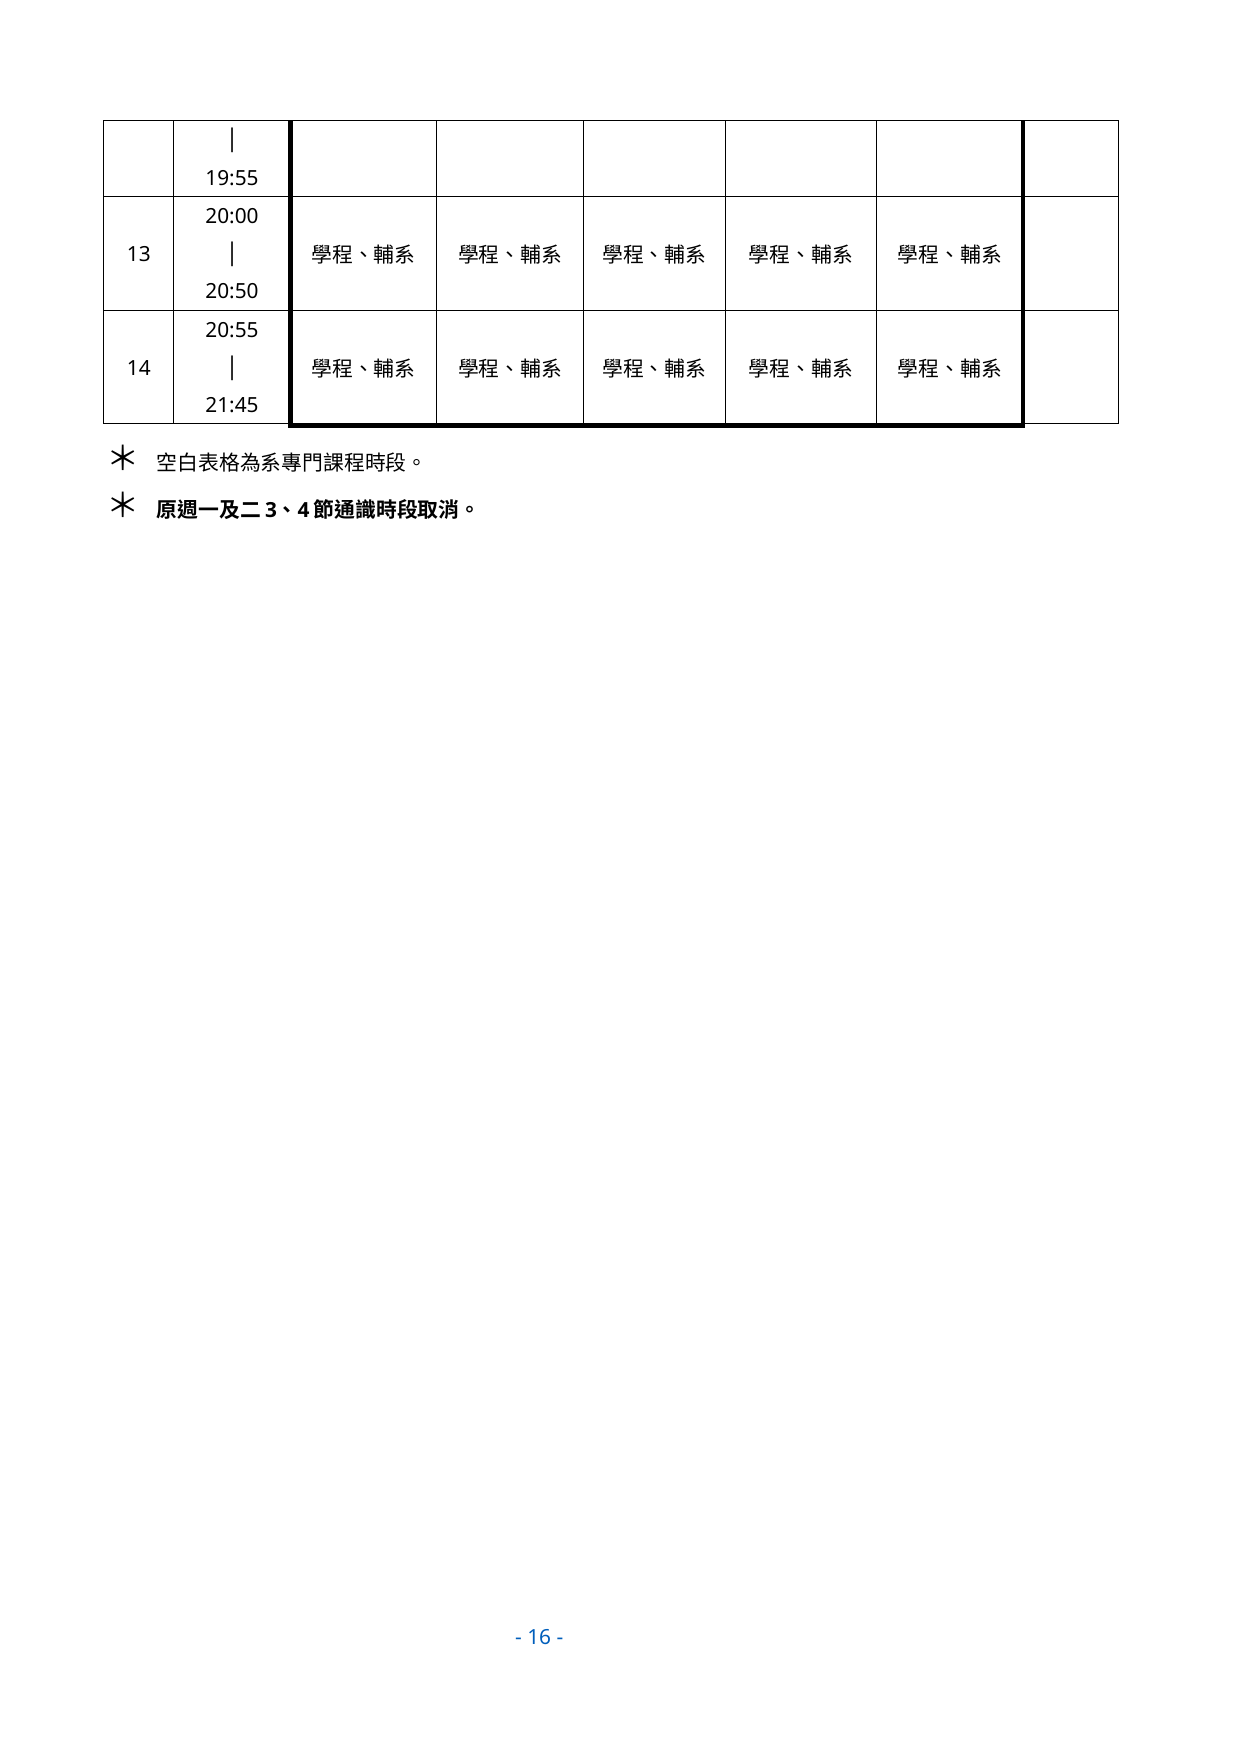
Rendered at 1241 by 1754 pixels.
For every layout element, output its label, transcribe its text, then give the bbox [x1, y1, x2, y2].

table_cell [584, 121, 725, 196]
table_cell [293, 121, 436, 196]
table_cell 13 [104, 197, 173, 310]
table_cell 學程、輔系 [437, 311, 583, 423]
table_cell [104, 121, 173, 196]
table_cell 學程、輔系 [437, 197, 583, 310]
table_cell 學程、輔系 [584, 311, 725, 423]
table_cell 14 [104, 311, 173, 423]
list 空白表格為系專門課程時段。 [106, 447, 1134, 476]
table_cell 學程、輔系 [726, 311, 876, 423]
table_cell 學程、輔系 [877, 197, 1021, 310]
table_cell │ 19:55 [174, 121, 288, 196]
table_cell [726, 121, 876, 196]
table_cell [437, 121, 583, 196]
table_cell 20:55 │ 21:45 [174, 311, 288, 423]
table_cell [1025, 311, 1118, 423]
table_cell 學程、輔系 [584, 197, 725, 310]
table_cell [877, 121, 1021, 196]
table_cell 學程、輔系 [293, 197, 436, 310]
table_cell [1025, 121, 1118, 196]
table_cell 學程、輔系 [293, 311, 436, 423]
table_cell 學程、輔系 [877, 311, 1021, 423]
list 原週一及二3、4節通識時段取消。 [106, 494, 1134, 524]
table_cell 20:00 │ 20:50 [174, 197, 288, 310]
table_cell 學程、輔系 [726, 197, 876, 310]
table_cell [1025, 197, 1118, 310]
